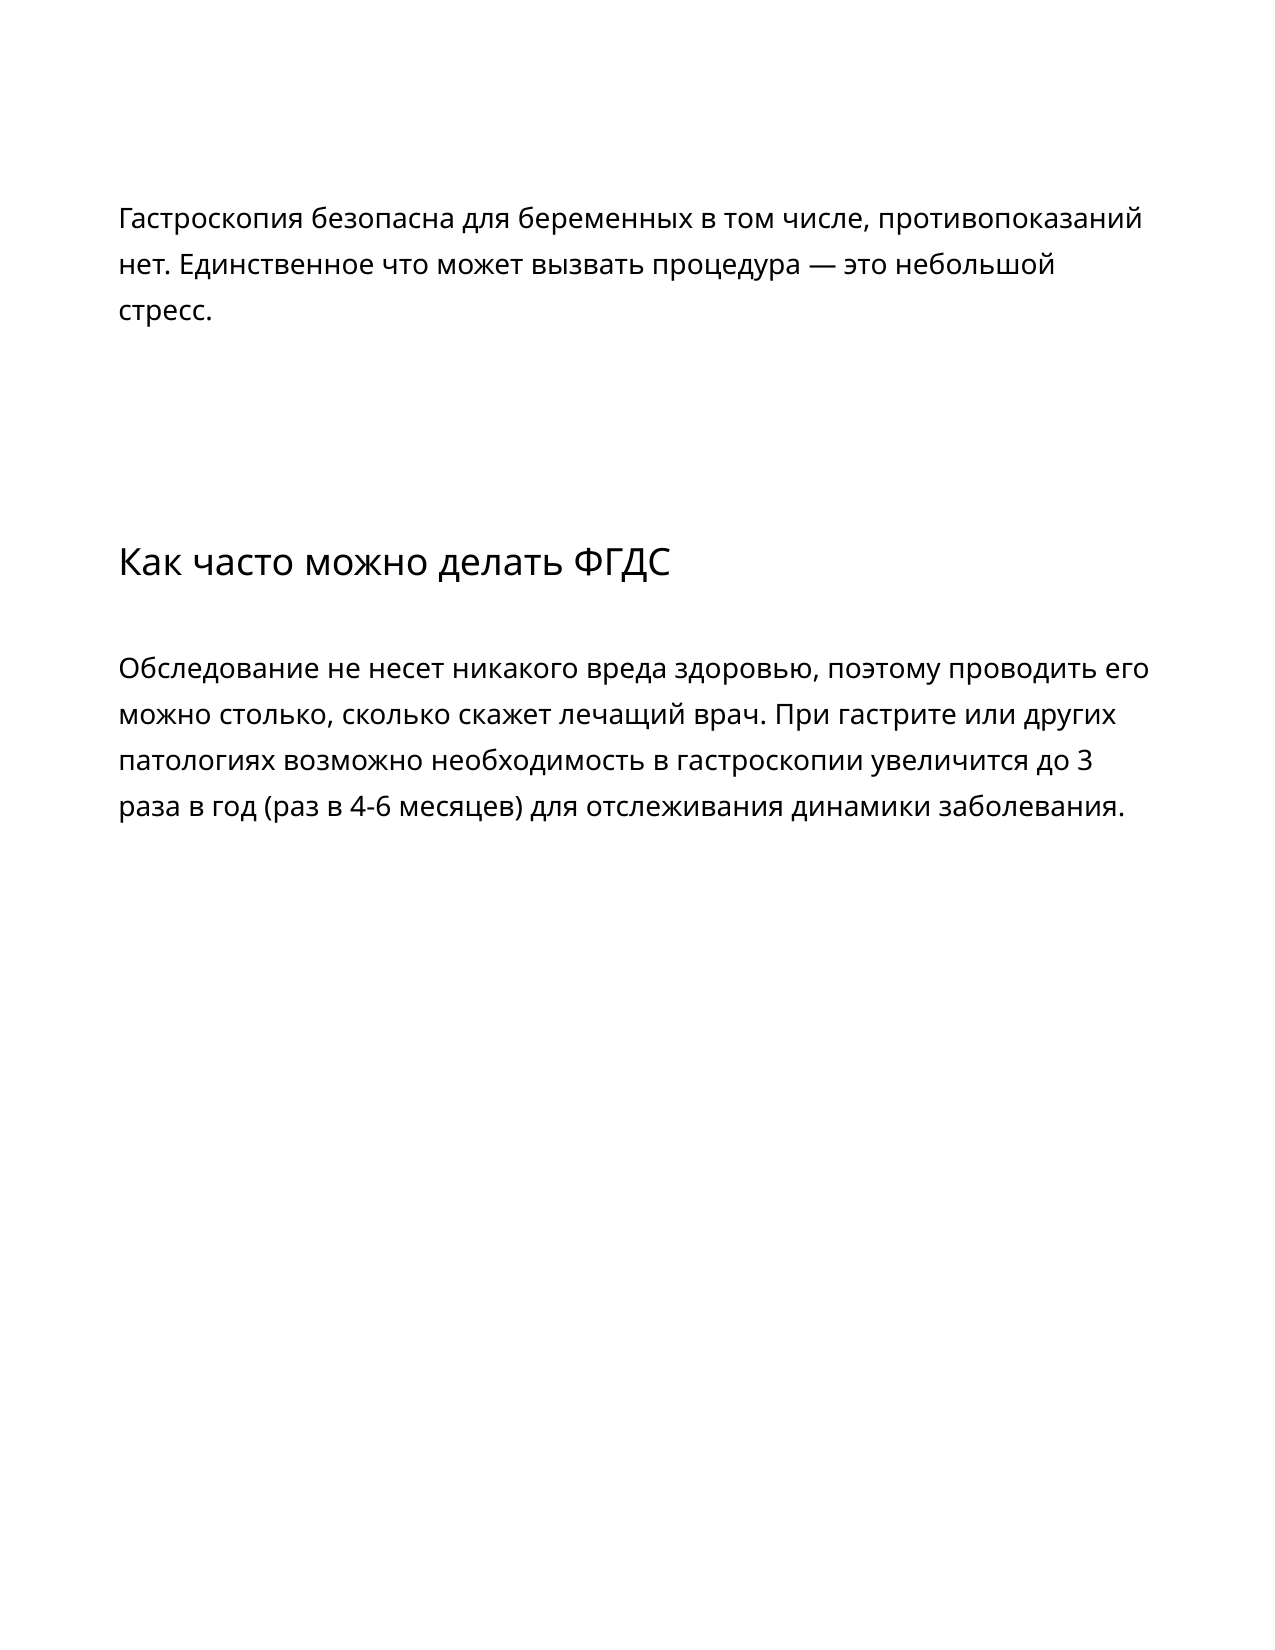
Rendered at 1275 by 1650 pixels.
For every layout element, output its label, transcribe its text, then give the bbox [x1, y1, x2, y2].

subtitle Как часто можно делать ФГДС [118, 535, 1157, 586]
text Обследование не несет никакого вреда здоровью, поэтому проводить его можно столько, сколько скажет лечащий врач. При гастрите или других патологиях возможно необходимость в гастроскопии увеличится до 3 раза в год (раз в 4-6 месяцев) для отслеживания динамики заболевания. [118, 648, 1157, 824]
text Гастроскопия безопасна для беременных в том числе, противопоказаний нет. Единственное что может вызвать процедура — это небольшой стресс. [118, 198, 1157, 329]
